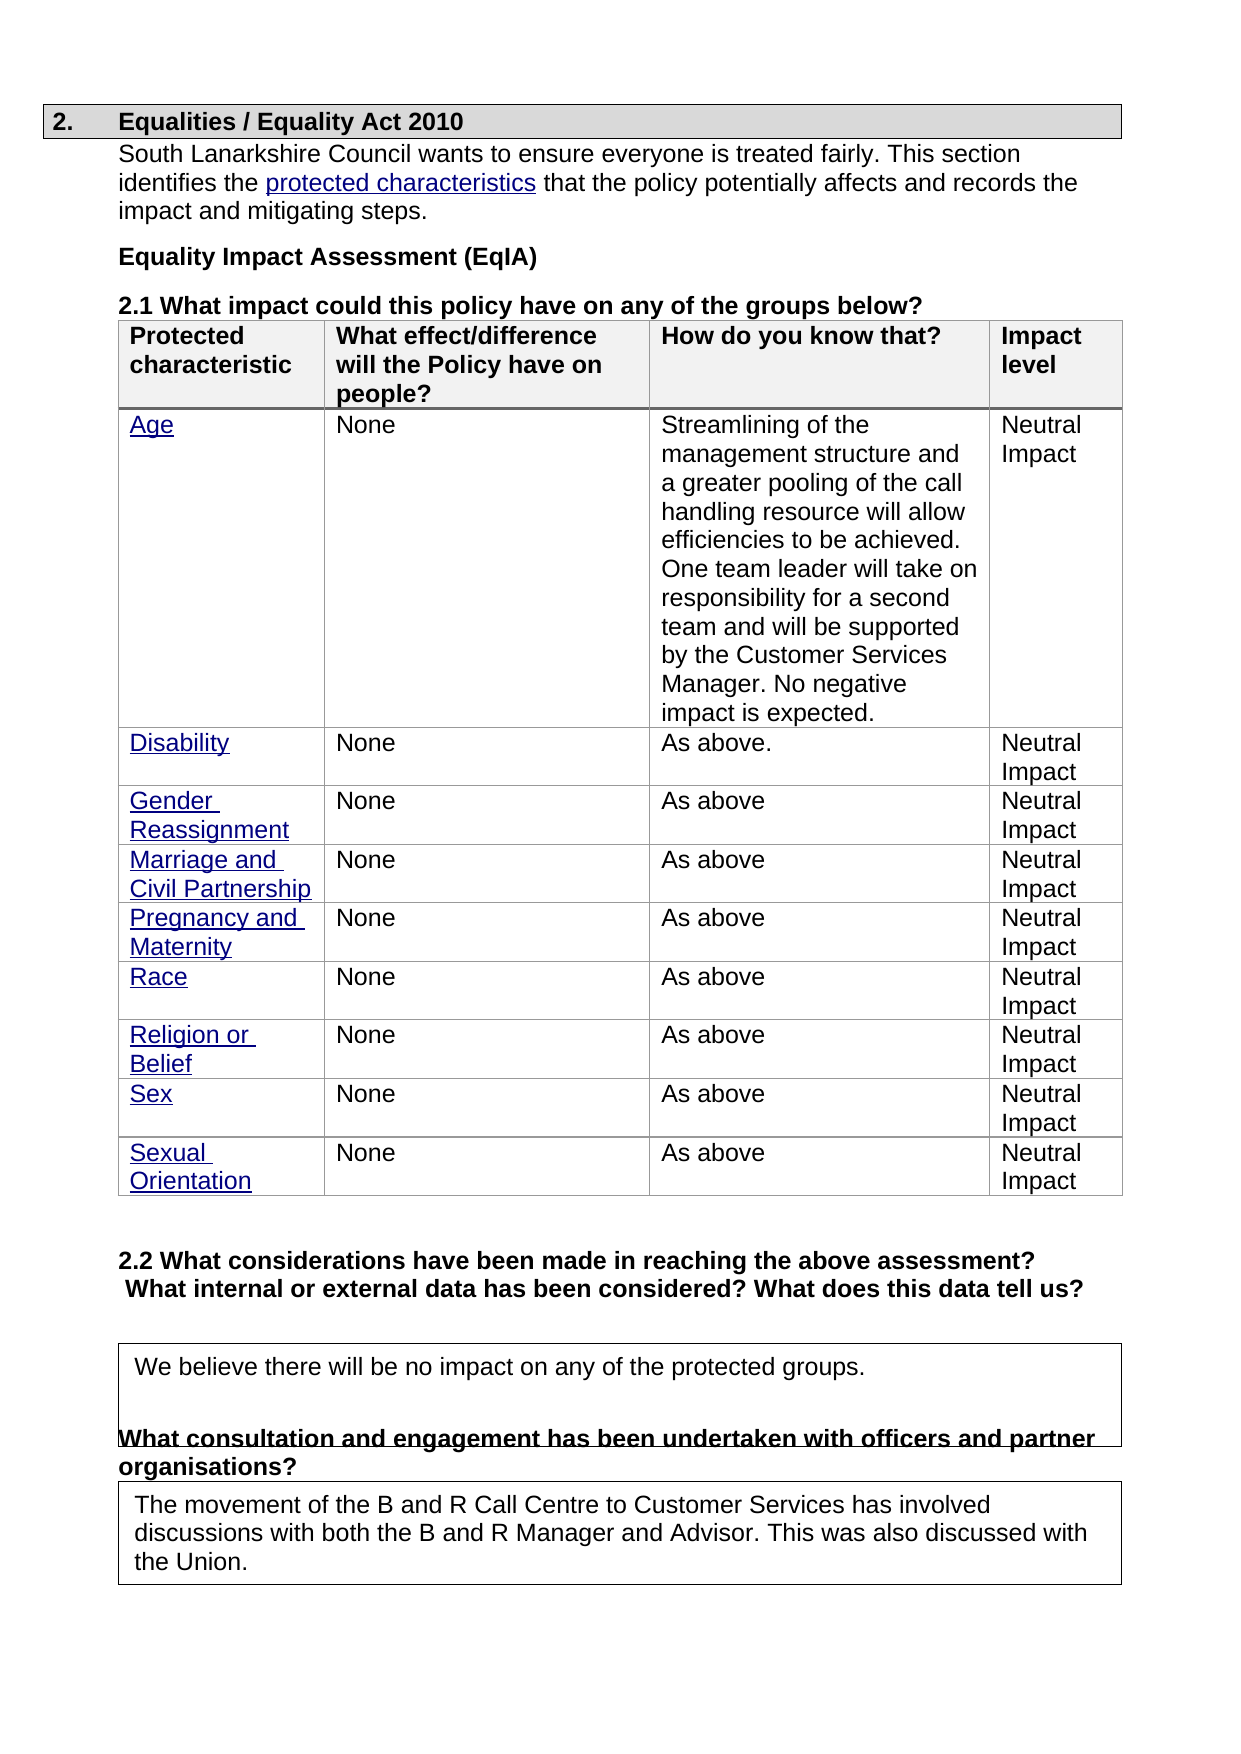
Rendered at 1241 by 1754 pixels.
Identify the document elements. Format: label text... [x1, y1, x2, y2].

table_cell Neutral Impact [990, 1079, 1122, 1136]
table_header Impact level [990, 321, 1122, 407]
subtitle 2.1 What impact could this policy have on any of the groups below? [118, 291, 1122, 320]
text What consultation and engagement has been undertaken with officers and partner organisations? [118, 1447, 1122, 1481]
text Equality Impact Assessment (EqIA) [118, 242, 1122, 270]
text What consultation and engagement has been undertaken with officers and partner organisations? [118, 1320, 1122, 1343]
table_cell Sexual Orientation [119, 1138, 324, 1195]
table_cell None [325, 728, 649, 785]
table_cell As above [650, 1138, 989, 1195]
table_cell None [325, 1079, 649, 1136]
text What consultation and engagement has been undertaken with officers and partner organisations? [119, 1482, 1121, 1584]
table_cell As above [650, 786, 989, 844]
text What internal or external data has been considered? What does this data tell us? [118, 1274, 1122, 1303]
table_cell None [325, 903, 649, 961]
table_cell Pregnancy and Maternity [119, 903, 324, 961]
table_cell Sex [119, 1079, 324, 1136]
table_cell Race [119, 962, 324, 1019]
table_cell None [325, 1020, 649, 1078]
table_cell As above [650, 962, 989, 1019]
subtitle Equalities / Equality Act 2010 [44, 105, 1121, 138]
table_cell Age [119, 410, 324, 727]
subtitle 2.2 What considerations have been made in reaching the above assessment? [118, 1246, 1122, 1274]
table_cell As above [650, 903, 989, 961]
table_cell None [325, 962, 649, 1019]
table_header What effect/difference will the Policy have on people? [325, 321, 649, 407]
table_cell None [325, 410, 649, 727]
text The movement of the B and R Call Centre to Customer Services has involved discussions with both the B and R Manager and Advisor. This was also discussed with the Union. [134, 1489, 1106, 1576]
table_cell Neutral Impact [990, 786, 1122, 844]
table_cell As above [650, 1079, 989, 1136]
table_cell As above [650, 845, 989, 902]
table_cell Disability [119, 728, 324, 785]
table_cell None [325, 786, 649, 844]
table_cell Gender Reassignment [119, 786, 324, 844]
text South Lanarkshire Council wants to ensure everyone is treated fairly. This section identifies the protected characteristics that the policy potentially affects and records the impact and mitigating steps. [118, 139, 1122, 225]
text What consultation and engagement has been undertaken with officers and partner organisations? [119, 1344, 1121, 1446]
table_header Protected characteristic [119, 321, 324, 407]
table_cell Neutral Impact [990, 728, 1122, 785]
table_cell Neutral Impact [990, 1020, 1122, 1078]
table_cell As above [650, 1020, 989, 1078]
table_cell Streamlining of the management structure and a greater pooling of the call handling resource will allow efficiencies to be achieved. One team leader will take on responsibility for a second team and will be supported by the Customer Services Manager. No negative impact is expected. [650, 410, 989, 727]
table_header How do you know that? [650, 321, 989, 407]
table_cell Neutral Impact [990, 962, 1122, 1019]
table_cell None [325, 1138, 649, 1195]
table_cell Religion or Belief [119, 1020, 324, 1078]
text We believe there will be no impact on any of the protected groups. [134, 1344, 1106, 1357]
table_cell As above. [650, 728, 989, 785]
table_cell None [325, 845, 649, 902]
table_cell Neutral Impact [990, 845, 1122, 902]
table_cell Neutral Impact [990, 1138, 1122, 1195]
table_cell Neutral Impact [990, 903, 1122, 961]
table_cell Marriage and Civil Partnership [119, 845, 324, 902]
table_cell Neutral Impact [990, 410, 1122, 727]
